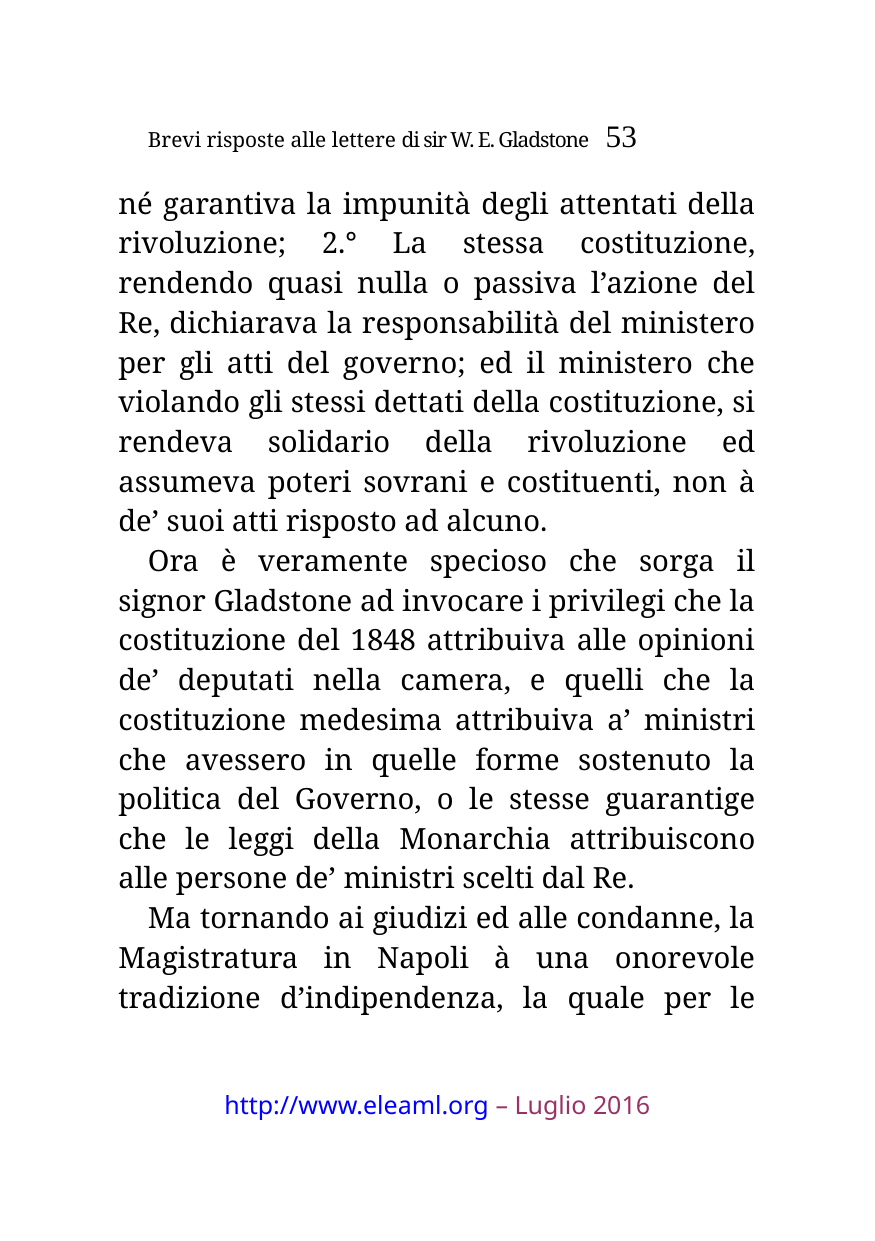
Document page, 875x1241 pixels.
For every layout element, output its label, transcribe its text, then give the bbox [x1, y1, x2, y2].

text Ma tornando ai giudizi ed alle condanne, la Magistratura in Napoli à una onorevole tradizione d’indipendenza, la quale per le [118, 897, 756, 1017]
text Ora è veramente specioso che sorga il signor Gladstone ad invocare i privilegi che la costituzione del 1848 attribuiva alle opinioni de’ deputati nella camera, e quelli che la costituzione medesima attribuiva a’ ministri che avessero in quelle forme sostenuto la politica del Governo, o le stesse guarantige che le leggi della Monarchia attribuiscono alle persone de’ ministri scelti dal Re. [118, 540, 756, 897]
text né garantiva la impunità degli attentati della rivoluzione; 2.° La stessa costituzione, rendendo quasi nulla o passiva l’azione del Re, dichiarava la responsabilità del ministero per gli atti del governo; ed il ministero che violando gli stessi dettati della costituzione, si rendeva solidario della rivoluzione ed assumeva poteri sovrani e costituenti, non à de’ suoi atti risposto ad alcuno. [118, 183, 756, 540]
